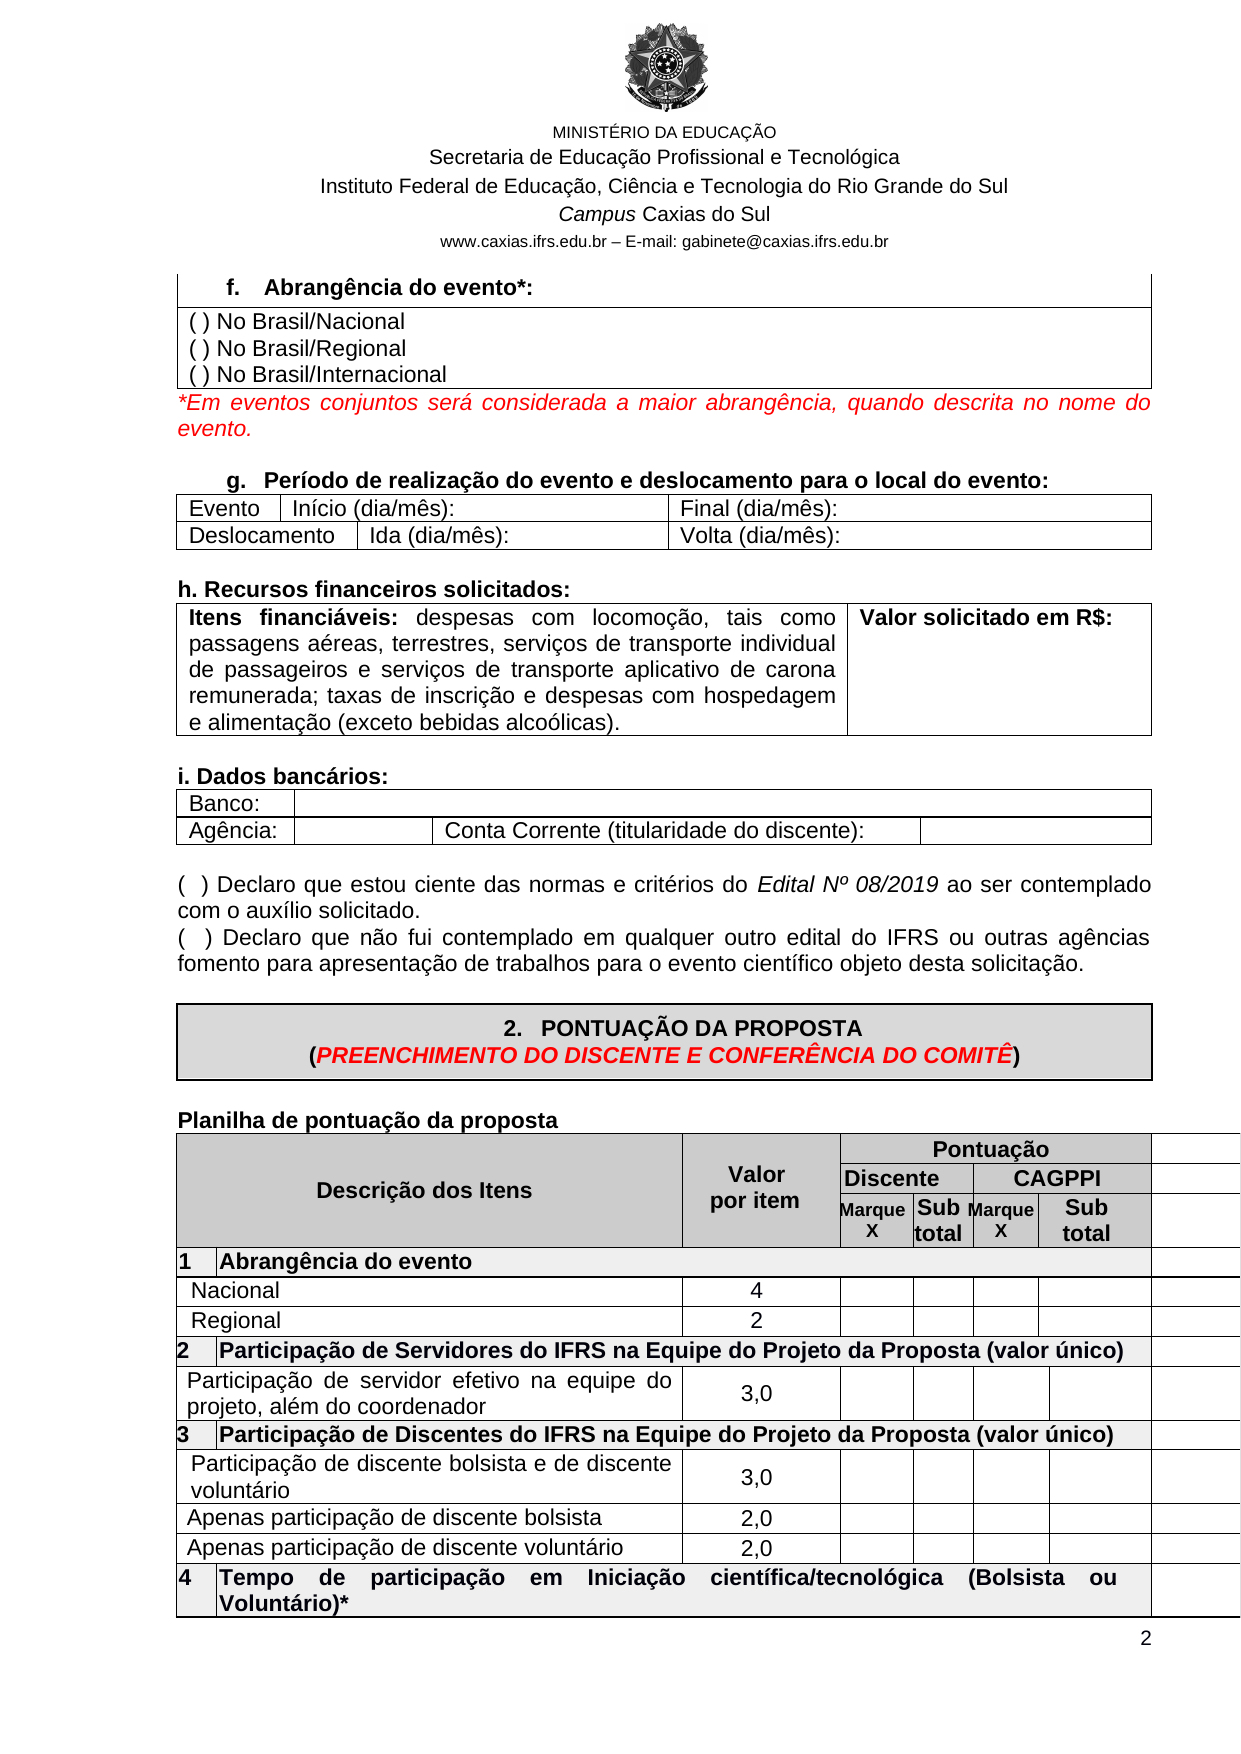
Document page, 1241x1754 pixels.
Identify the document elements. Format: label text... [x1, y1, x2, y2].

table_cell [1039, 1278, 1151, 1306]
table_cell [1152, 1450, 1240, 1503]
table_header [295, 790, 1151, 816]
table_cell Marque X [974, 1194, 1038, 1247]
table_cell [914, 1307, 973, 1336]
table_cell 3,0 [683, 1367, 840, 1419]
table_cell [1152, 1367, 1240, 1419]
table_cell 2 [177, 1337, 216, 1366]
table_cell [914, 1278, 973, 1306]
table_cell 4 [177, 1564, 216, 1616]
table_cell Apenas participação de discente bolsista [177, 1504, 682, 1533]
table_cell Participação de discente bolsista e de discente voluntário [177, 1450, 682, 1503]
table_cell [841, 1534, 913, 1563]
table_cell Marque X [841, 1194, 913, 1247]
table_cell 3 [177, 1421, 216, 1449]
table_cell [974, 1504, 1049, 1533]
table_cell Sub total [914, 1194, 973, 1247]
table_cell [841, 1504, 913, 1533]
text ( ) Declaro que não fui contemplado em qualquer outro edital do IFRS ou outras agências fomento para apresentação de trabalhos para o evento científico objeto desta solicitação. [177, 924, 1152, 977]
table_header PONTUAÇÃO DA PROPOSTA (PREENCHIMENTO DO DISCENTE E CONFERÊNCIA DO COMITÊ) [178, 1005, 1151, 1078]
table_cell [1050, 1367, 1151, 1419]
table_cell [1152, 1307, 1240, 1336]
table_cell [1152, 1534, 1240, 1563]
table_cell Deslocamento [177, 522, 357, 549]
table_cell ( ) No Brasil/Nacional ( ) No Brasil/Regional ( ) No Brasil/Internacional [178, 308, 1151, 387]
table_cell CAGPPI [974, 1164, 1151, 1193]
text *Em eventos conjuntos será considerada a maior abrangência, quando descrita no nome do evento. [177, 389, 1152, 441]
table_cell [295, 818, 432, 844]
table_cell [1039, 1307, 1151, 1336]
table_cell Regional [177, 1307, 682, 1336]
table_header Abrangência do evento*: [178, 274, 1151, 307]
table_cell 2 [683, 1307, 840, 1336]
table_cell Apenas participação de discente voluntário [177, 1534, 682, 1563]
table_cell [974, 1307, 1038, 1336]
table_header [1152, 1134, 1240, 1163]
table_cell Agência: [177, 818, 294, 844]
table_cell [1152, 1504, 1240, 1533]
table_cell [1050, 1504, 1151, 1533]
table_cell [1050, 1534, 1151, 1563]
table_cell Final (dia/mês): [669, 495, 1151, 521]
table_cell [914, 1504, 973, 1533]
table_cell Conta Corrente (titularidade do discente): [433, 818, 920, 844]
table_header Banco: [177, 790, 294, 816]
text ( ) Declaro que estou ciente das normas e critérios do Edital Nº 08/2019 ao ser contemplado com o auxílio solicitado. [177, 871, 1152, 924]
table_cell 2,0 [683, 1534, 840, 1563]
table_cell [1050, 1450, 1151, 1503]
table_cell [921, 818, 1151, 844]
table_cell [1152, 1564, 1240, 1616]
table_cell Evento [177, 495, 280, 521]
table_header Valor por item [683, 1134, 840, 1247]
table_cell Abrangência do evento [217, 1248, 1151, 1276]
table_cell [974, 1278, 1038, 1306]
table_cell [841, 1367, 913, 1419]
table_cell Participação de Servidores do IFRS na Equipe do Projeto da Proposta (valor único) [217, 1337, 1151, 1366]
table_header Valor solicitado em R$: [848, 604, 1151, 735]
text h. Recursos financeiros solicitados: [177, 576, 1152, 602]
table_cell [841, 1450, 913, 1503]
table_cell [914, 1534, 973, 1563]
table_cell [914, 1367, 973, 1419]
table_cell [974, 1367, 1049, 1419]
table_cell Ida (dia/mês): [358, 522, 668, 549]
table_cell 4 [683, 1278, 840, 1306]
table_cell 3,0 [683, 1450, 840, 1503]
table_cell Volta (dia/mês): [669, 522, 1151, 549]
table_header Período de realização do evento e deslocamento para o local do evento: [177, 468, 1151, 494]
table_cell [841, 1278, 913, 1306]
table_cell [974, 1534, 1049, 1563]
table_cell Sub total [1039, 1194, 1151, 1247]
table_cell Participação de servidor efetivo na equipe do projeto, além do coordenador [177, 1367, 682, 1419]
table_header Pontuação [841, 1134, 1151, 1163]
table_cell 2,0 [683, 1504, 840, 1533]
text Planilha de pontuação da proposta [177, 1107, 1152, 1133]
table_cell [1152, 1248, 1240, 1276]
table_cell [974, 1450, 1049, 1503]
table_cell [1152, 1164, 1240, 1193]
picture [625, 23, 708, 112]
table_cell Início (dia/mês): [281, 495, 668, 521]
table_cell [1152, 1278, 1240, 1306]
table_cell Tempo de participação em Iniciação científica/tecnológica (Bolsista ou Voluntário)* [217, 1564, 1151, 1616]
table_cell Discente [841, 1164, 973, 1193]
table_cell Participação de Discentes do IFRS na Equipe do Projeto da Proposta (valor único) [217, 1421, 1151, 1449]
table_cell [1152, 1421, 1240, 1449]
text i. Dados bancários: [177, 763, 1152, 789]
table_cell [841, 1307, 913, 1336]
table_cell Nacional [177, 1278, 682, 1306]
table_cell [1152, 1194, 1240, 1247]
table_cell [914, 1450, 973, 1503]
table_cell 1 [177, 1248, 216, 1276]
table_header Itens financiáveis: despesas com locomoção, tais como passagens aéreas, terrestres, serviços de transporte individual de passageiros e serviços de transporte aplicativo de carona remunerada; taxas de inscrição e despesas com hospedagem e alimentação (exceto bebidas alcoólicas). [177, 604, 847, 735]
table_cell [1152, 1337, 1240, 1366]
table_header Descrição dos Itens [177, 1134, 682, 1247]
